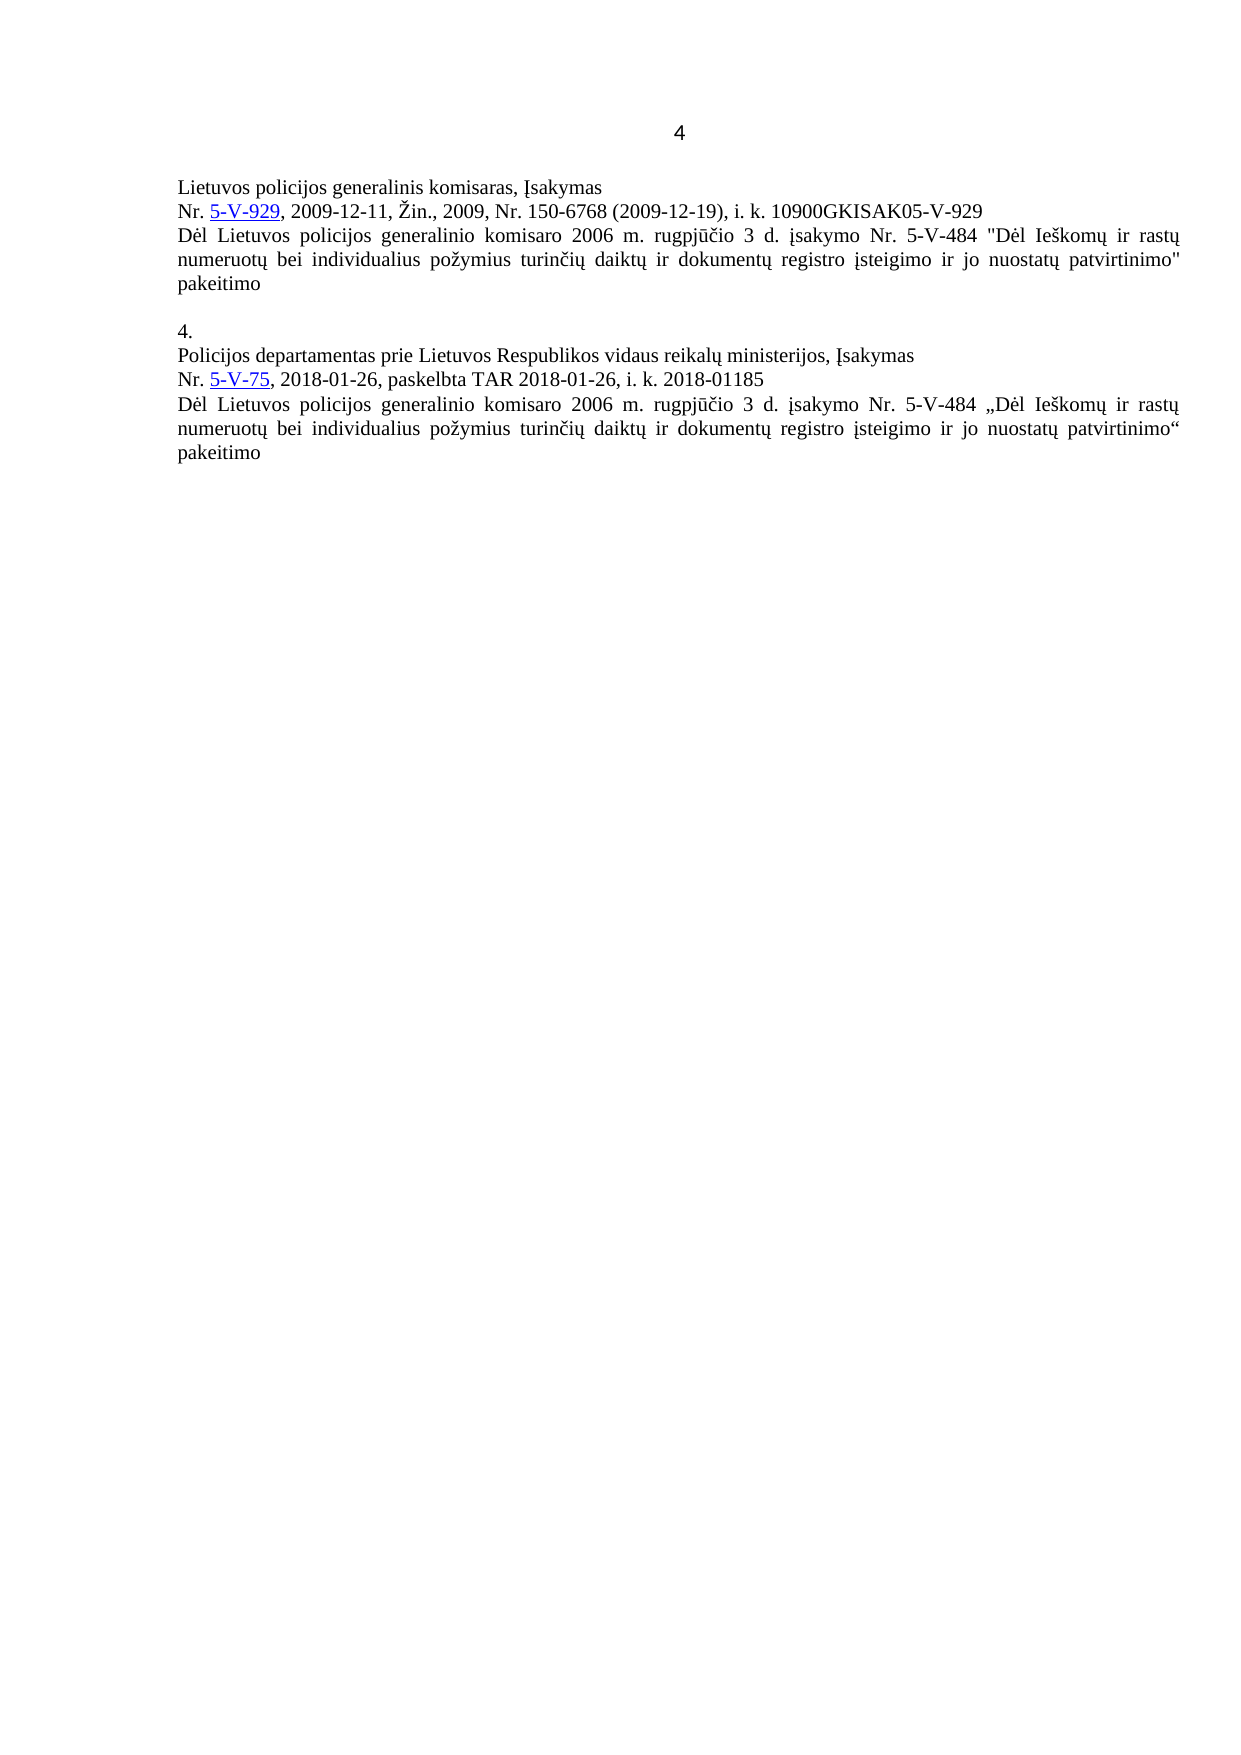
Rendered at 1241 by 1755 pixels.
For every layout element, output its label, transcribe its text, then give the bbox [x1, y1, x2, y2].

text Nr. 5-V-75, 2018-01-26, paskelbta TAR 2018-01-26, i. k. 2018-01185 [177, 367, 1181, 391]
text Dėl Lietuvos policijos generalinio komisaro 2006 m. rugpjūčio 3 d. įsakymo Nr. 5-V-484 „Dėl Ieškomų ir rastų numeruotų bei individualius požymius turinčių daiktų ir dokumentų registro įsteigimo ir jo nuostatų patvirtinimo“ pakeitimo [177, 391, 1181, 464]
text Policijos departamentas prie Lietuvos Respublikos vidaus reikalų ministerijos, Įsakymas [177, 343, 1181, 367]
text Dėl Lietuvos policijos generalinio komisaro 2006 m. rugpjūčio 3 d. įsakymo Nr. 5-V-484 "Dėl Ieškomų ir rastų numeruotų bei individualius požymius turinčių daiktų ir dokumentų registro įsteigimo ir jo nuostatų patvirtinimo" pakeitimo [177, 223, 1181, 295]
text Lietuvos policijos generalinis komisaras, Įsakymas [177, 175, 1181, 199]
text 4. [177, 319, 1181, 343]
text Nr. 5-V-929, 2009-12-11, Žin., 2009, Nr. 150-6768 (2009-12-19), i. k. 10900GKISAK05-V-929 [177, 199, 1181, 223]
